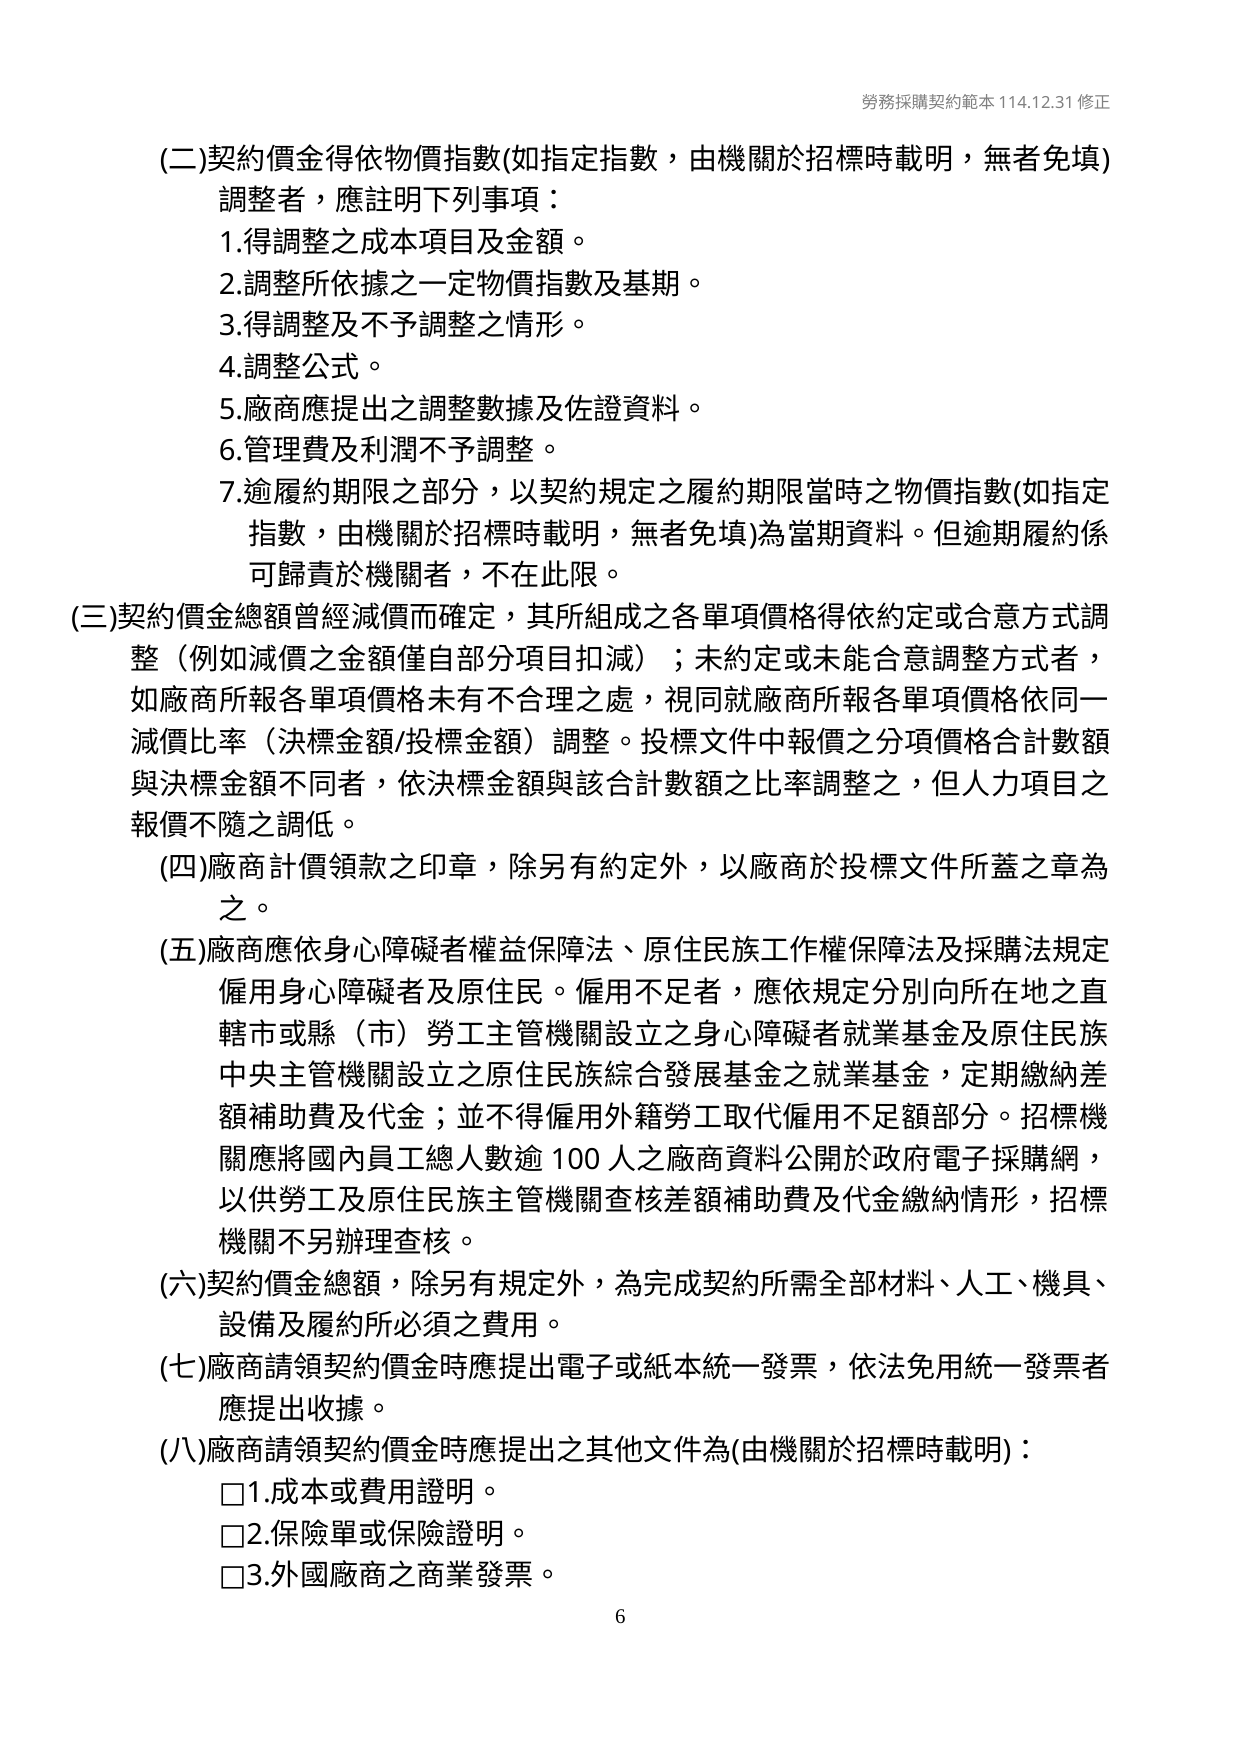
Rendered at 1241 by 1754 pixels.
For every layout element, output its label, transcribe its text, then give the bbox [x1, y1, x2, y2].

text 1.得調整之成本項目及金額。 [218, 219, 1110, 261]
text (八)廠商請領契約價金時應提出之其他文件為(由機關於招標時載明)： [159, 1427, 1110, 1469]
text (七)廠商請領契約價金時應提出電子或紙本統一發票，依法免用統一發票者應提出收據。 [159, 1344, 1110, 1427]
text □3.外國廠商之商業發票。 [218, 1552, 1104, 1594]
text 7.逾履約期限之部分，以契約規定之履約期限當時之物價指數(如指定指數，由機關於招標時載明，無者免填)為當期資料。但逾期履約係可歸責於機關者，不在此限。 [218, 469, 1110, 594]
text 5.廠商應提出之調整數據及佐證資料。 [218, 386, 1110, 427]
text 2.調整所依據之一定物價指數及基期。 [218, 261, 1110, 302]
text (二)契約價金得依物價指數(如指定指數，由機關於招標時載明，無者免填)調整者，應註明下列事項： [159, 136, 1110, 219]
text (三)契約價金總額曾經減價而確定，其所組成之各單項價格得依約定或合意方式調整（例如減價之金額僅自部分項目扣減）；未約定或未能合意調整方式者，如廠商所報各單項價格未有不合理之處，視同就廠商所報各單項價格依同一減價比率（決標金額/投標金額）調整。投標文件中報價之分項價格合計數額與決標金額不同者，依決標金額與該合計數額之比率調整之，但人力項目之報價不隨之調低。 [71, 594, 1110, 844]
text (六)契約價金總額，除另有規定外，為完成契約所需全部材料、人工、機具、設備及履約所必須之費用。 [159, 1261, 1110, 1344]
text □2.保險單或保險證明。 [218, 1511, 1104, 1552]
text (五)廠商應依身心障礙者權益保障法、原住民族工作權保障法及採購法規定僱用身心障礙者及原住民。僱用不足者，應依規定分別向所在地之直轄市或縣（市）勞工主管機關設立之身心障礙者就業基金及原住民族中央主管機關設立之原住民族綜合發展基金之就業基金，定期繳納差額補助費及代金；並不得僱用外籍勞工取代僱用不足額部分。招標機關應將國內員工總人數逾100人之廠商資料公開於政府電子採購網，以供勞工及原住民族主管機關查核差額補助費及代金繳納情形，招標機關不另辦理查核。 [159, 927, 1110, 1261]
text □1.成本或費用證明。 [218, 1469, 1104, 1511]
text 6.管理費及利潤不予調整。 [218, 427, 1110, 469]
text 3.得調整及不予調整之情形。 [218, 302, 1110, 344]
text 4.調整公式。 [218, 344, 1110, 386]
text (四)廠商計價領款之印章，除另有約定外，以廠商於投標文件所蓋之章為之。 [159, 844, 1110, 927]
